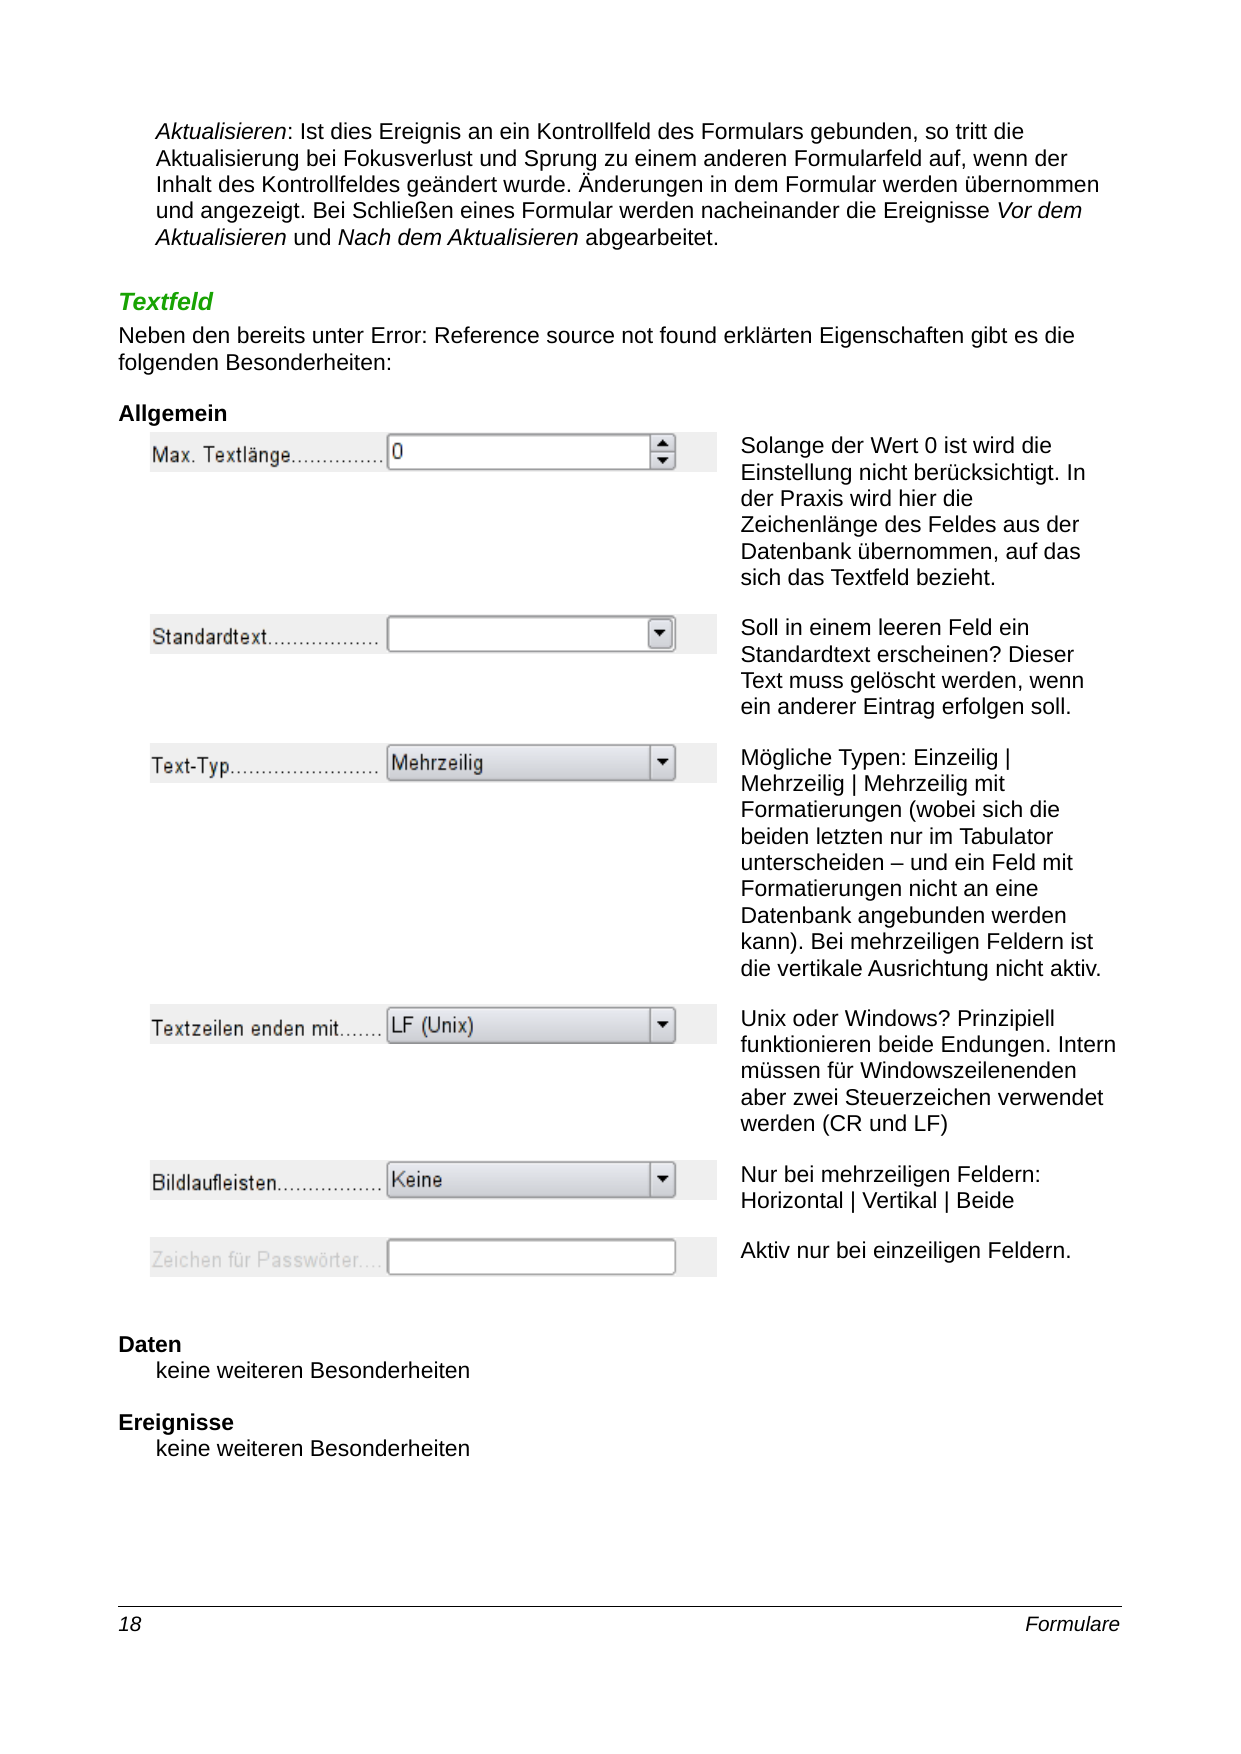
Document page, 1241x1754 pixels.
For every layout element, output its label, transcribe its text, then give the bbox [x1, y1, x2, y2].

table_cell Aktiv nur bei einzeiligen Feldern. [735, 1231, 1122, 1307]
table_cell Unix oder Windows? Prinzipiell funktionieren beide Endungen. Intern müssen für Windowszeilenenden aber zwei Steuerzeichen verwendet werden (CR und LF) [735, 999, 1122, 1155]
list Daten [118, 1331, 1122, 1357]
text keine weiteren Besonderheiten [156, 1357, 1122, 1384]
table_cell [144, 1155, 734, 1199]
list Ereignisse [118, 1409, 1122, 1435]
text Aktualisieren: Ist dies Ereignis an ein Kontrollfeld des Formulars gebunden, so tritt die Aktualisierung bei Fokusverlust und Sprung zu einem anderen Formularfeld auf, wenn der Inhalt des Kontrollfeldes geändert wurde. Änderungen in dem Formular werden übernommen und angezeigt. Bei Schließen eines Formular werden nacheinander die Ereignisse Vor dem Aktualisieren und Nach dem Aktualisieren abgearbeitet. [156, 118, 1122, 250]
table_cell Soll in einem leeren Feld ein Standardtext erscheinen? Dieser Text muss gelöscht werden, wenn ein anderer Eintrag erfolgen soll. [735, 609, 1122, 738]
picture [149, 1160, 717, 1200]
table_header [144, 426, 734, 608]
table_header Solange der Wert 0 ist wird die Einstellung nicht berücksichtigt. In der Praxis wird hier die Zeichenlänge des Feldes aus der Datenbank übernommen, auf das sich das Textfeld bezieht. [735, 426, 1122, 608]
picture [149, 432, 717, 472]
subtitle Textfeld [118, 287, 1122, 316]
table_cell [144, 999, 734, 1155]
table_cell [144, 609, 734, 738]
picture [149, 1237, 717, 1277]
picture [149, 614, 717, 654]
table_cell [144, 1200, 734, 1231]
table_cell Nur bei mehrzeiligen Feldern: Horizontal | Vertikal | Beide [735, 1155, 1122, 1231]
table_cell Mögliche Typen: Einzeilig | Mehrzeilig | Mehrzeilig mit Formatierungen (wobei sich die beiden letzten nur im Tabulator unterscheiden – und ein Feld mit Formatierungen nicht an eine Datenbank angebunden werden kann). Bei mehrzeiligen Feldern ist die vertikale Ausrichtung nicht aktiv. [735, 738, 1122, 999]
picture [149, 1004, 717, 1044]
picture [149, 743, 717, 783]
text keine weiteren Besonderheiten [156, 1435, 1122, 1461]
list Allgemein [118, 400, 1122, 426]
table_cell [144, 1231, 734, 1307]
text Neben den bereits unter Standardeinstellungen vieler Kontrollfelder erklärten Eigenschaften gibt es die folgenden Besonderheiten: [118, 322, 1122, 375]
table_cell [144, 738, 734, 999]
